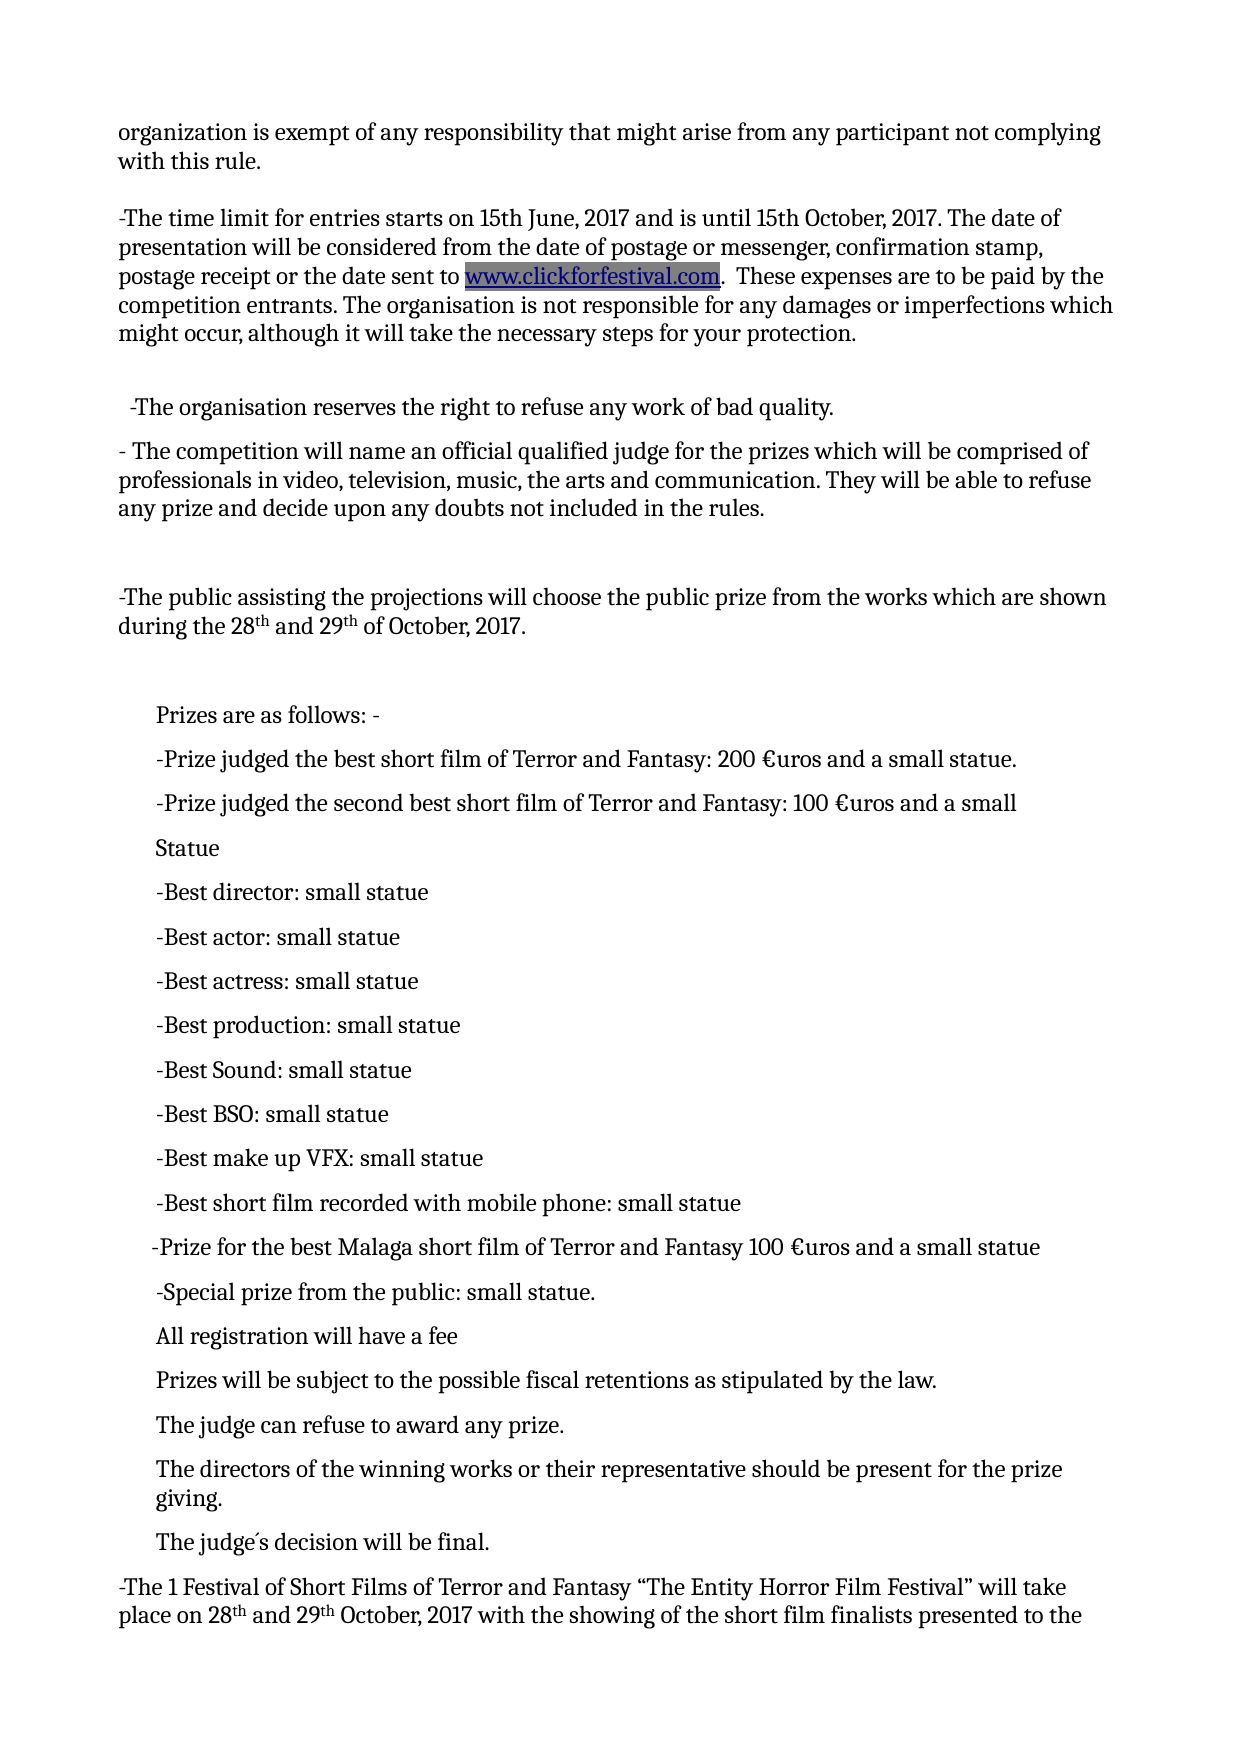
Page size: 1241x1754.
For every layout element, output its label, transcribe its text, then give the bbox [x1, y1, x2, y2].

text -Prize judged the best short film of Terror and Fantasy: 200 €uros and a small statue. [156, 745, 1122, 774]
text -Best actor: small statue [156, 922, 1122, 951]
text -Best make up VFX: small statue [156, 1144, 1122, 1173]
text -Special prize from the public: small statue. [156, 1277, 1122, 1306]
text -Prize for the best Malaga short film of Terror and Fantasy 100 €uros and a small statue [118, 1233, 1122, 1262]
text The judge´s decision will be final. [156, 1528, 1122, 1557]
text -The 1 Festival of Short Films of Terror and Fantasy “The Entity Horror Film Festival” will take place on 28th and 29th October, 2017 with the showing of the short film finalists presented to the [118, 1572, 1122, 1630]
text All registration will have a fee [156, 1322, 1122, 1351]
text The directors of the winning works or their representative should be present for the prize giving. [156, 1455, 1122, 1512]
text -The public assisting the projections will choose the public prize from the works which are shown during the 28th and 29th of October, 2017. [118, 583, 1122, 641]
text -Best BSO: small statue [156, 1100, 1122, 1129]
text Statue [156, 834, 1122, 862]
text - The competition will name an official qualified judge for the prizes which will be comprised of professionals in video, television, music, the arts and communication. They will be able to refuse any prize and decide upon any doubts not included in the rules. [118, 437, 1122, 523]
text -Best Sound: small statue [156, 1056, 1122, 1084]
text -Best production: small statue [156, 1011, 1122, 1040]
text -Prize judged the second best short film of Terror and Fantasy: 100 €uros and a small [156, 789, 1122, 818]
text The judge can refuse to award any prize. [156, 1411, 1122, 1439]
text -The organisation reserves the right to refuse any work of bad quality. [118, 364, 1122, 421]
text organization is exempt of any responsibility that might arise from any participant not complying with this rule. -The time limit for entries starts on 15th June, 2017 and is until 15th October, 2017. The date of presentation will be considered from the date of postage or messenger, confirmation stamp, postage receipt or the date sent to www.clickforfestival.com. These expenses are to be paid by the competition entrants. The organisation is not responsible for any damages or imperfections which might occur, although it will take the necessary steps for your protection. [118, 118, 1122, 348]
text Prizes will be subject to the possible fiscal retentions as stipulated by the law. [156, 1366, 1122, 1395]
text -Best short film recorded with mobile phone: small statue [156, 1189, 1122, 1217]
text -Best director: small statue [156, 878, 1122, 907]
text -Best actress: small statue [156, 967, 1122, 996]
text Prizes are as follows: - [156, 701, 1122, 729]
